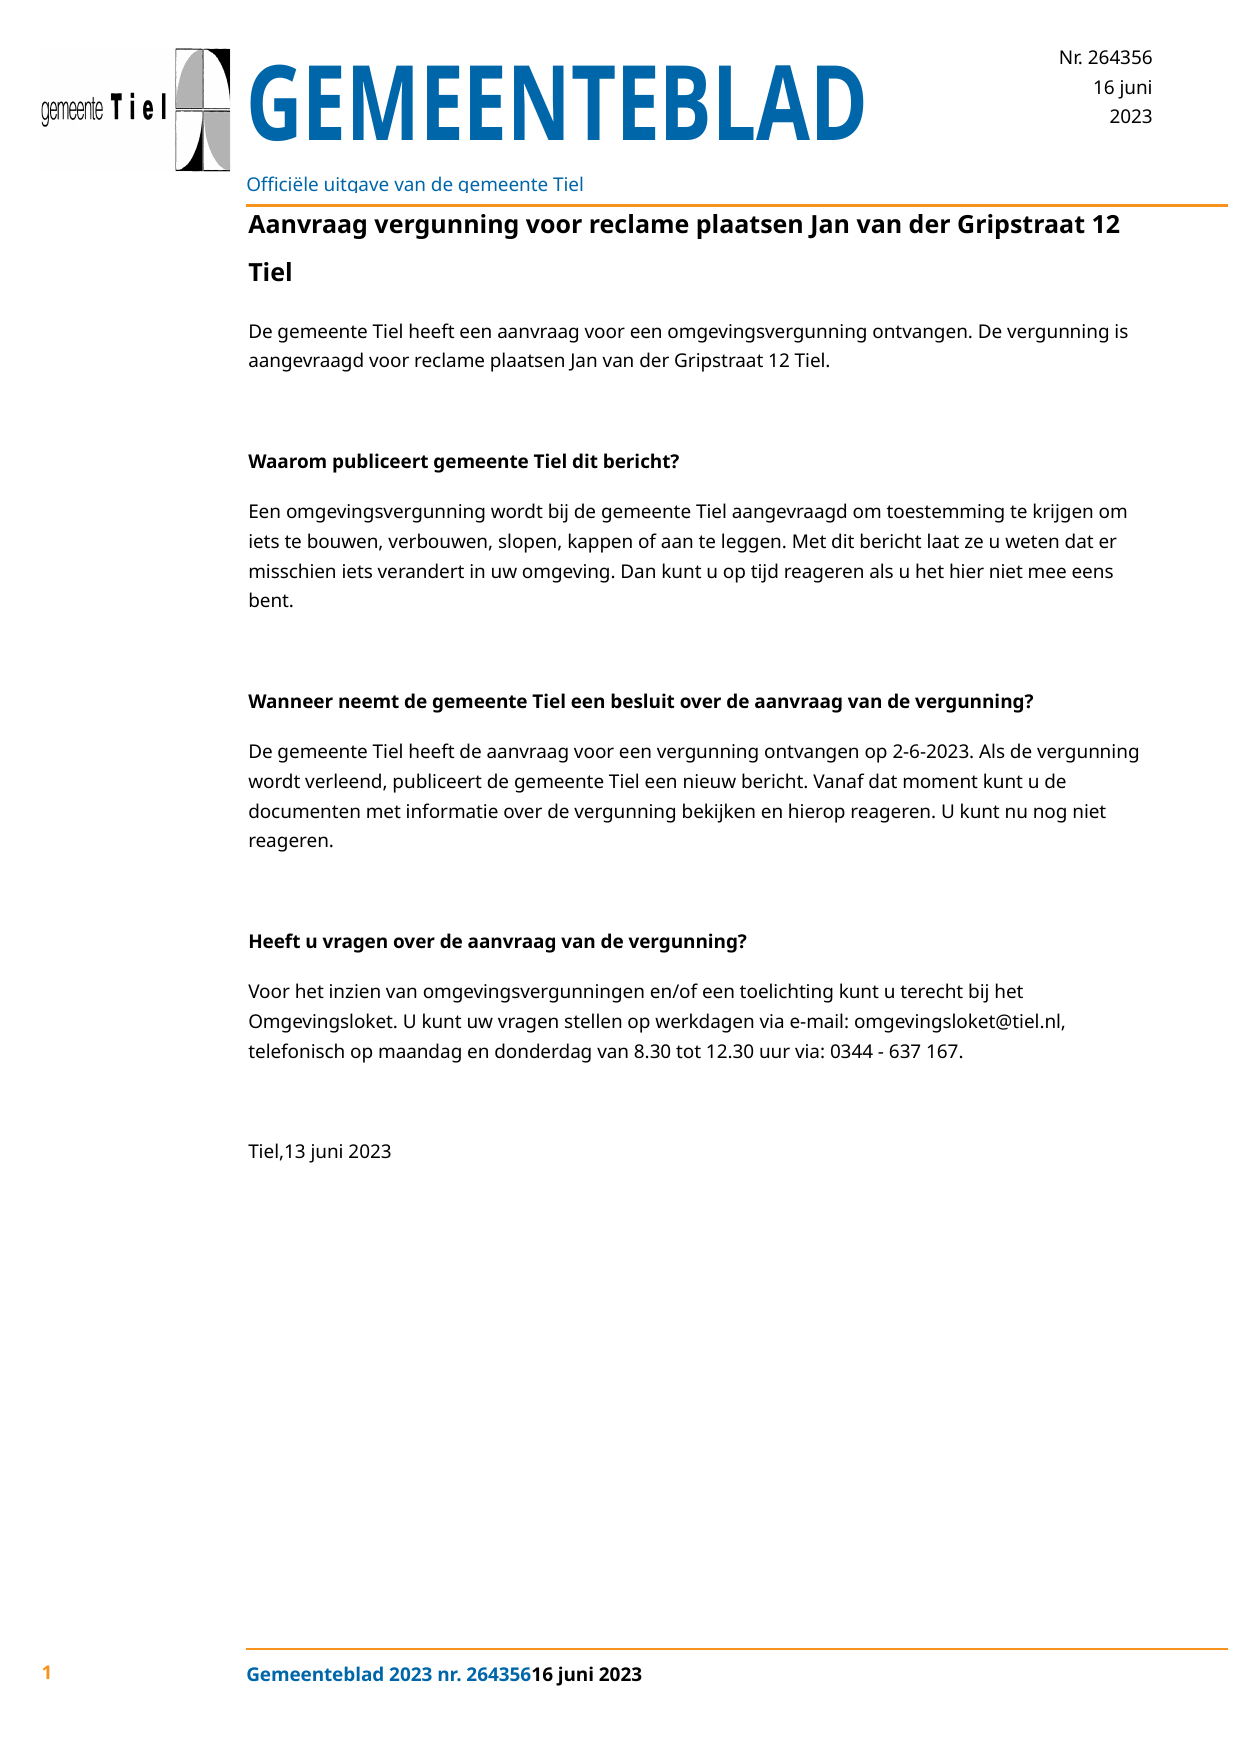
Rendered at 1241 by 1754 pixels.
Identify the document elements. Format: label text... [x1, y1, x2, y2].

text Aanvraag vergunning voor reclame plaatsen Jan van der Gripstraat 12 Tiel [248, 207, 1152, 288]
text De gemeente Tiel heeft de aanvraag voor een vergunning ontvangen op 2-6-2023. Als de vergunning wordt verleend, publiceert de gemeente Tiel een nieuw bericht. Vanaf dat moment kunt u de documenten met informatie over de vergunning bekijken en hierop reageren. U kunt nu nog niet reageren. [248, 739, 1152, 853]
text Heeft u vragen over de aanvraag van de vergunning? [248, 928, 1152, 954]
text Waarom publiceert gemeente Tiel dit bericht? [248, 448, 1152, 474]
text Voor het inzien van omgevingsvergunningen en/of een toelichting kunt u terecht bij het Omgevingsloket. U kunt uw vragen stellen op werkdagen via e-mail: omgevingsloket@tiel.nl, telefonisch op maandag en donderdag van 8.30 tot 12.30 uur via: 0344 - 637 167. [248, 979, 1152, 1064]
picture [41, 47, 231, 172]
text Een omgevingsvergunning wordt bij de gemeente Tiel aangevraagd om toestemming te krijgen om iets te bouwen, verbouwen, slopen, kappen of aan te leggen. Met dit bericht laat ze u weten dat er misschien iets verandert in uw omgeving. Dan kunt u op tijd reageren als u het hier niet mee eens bent. [248, 499, 1152, 613]
text Tiel,13 juni 2023 [248, 1139, 1152, 1164]
text De gemeente Tiel heeft een aanvraag voor een omgevingsvergunning ontvangen. De vergunning is aangevraagd voor reclame plaatsen Jan van der Gripstraat 12 Tiel. [248, 318, 1152, 373]
text Wanneer neemt de gemeente Tiel een besluit over de aanvraag van de vergunning? [248, 688, 1152, 714]
